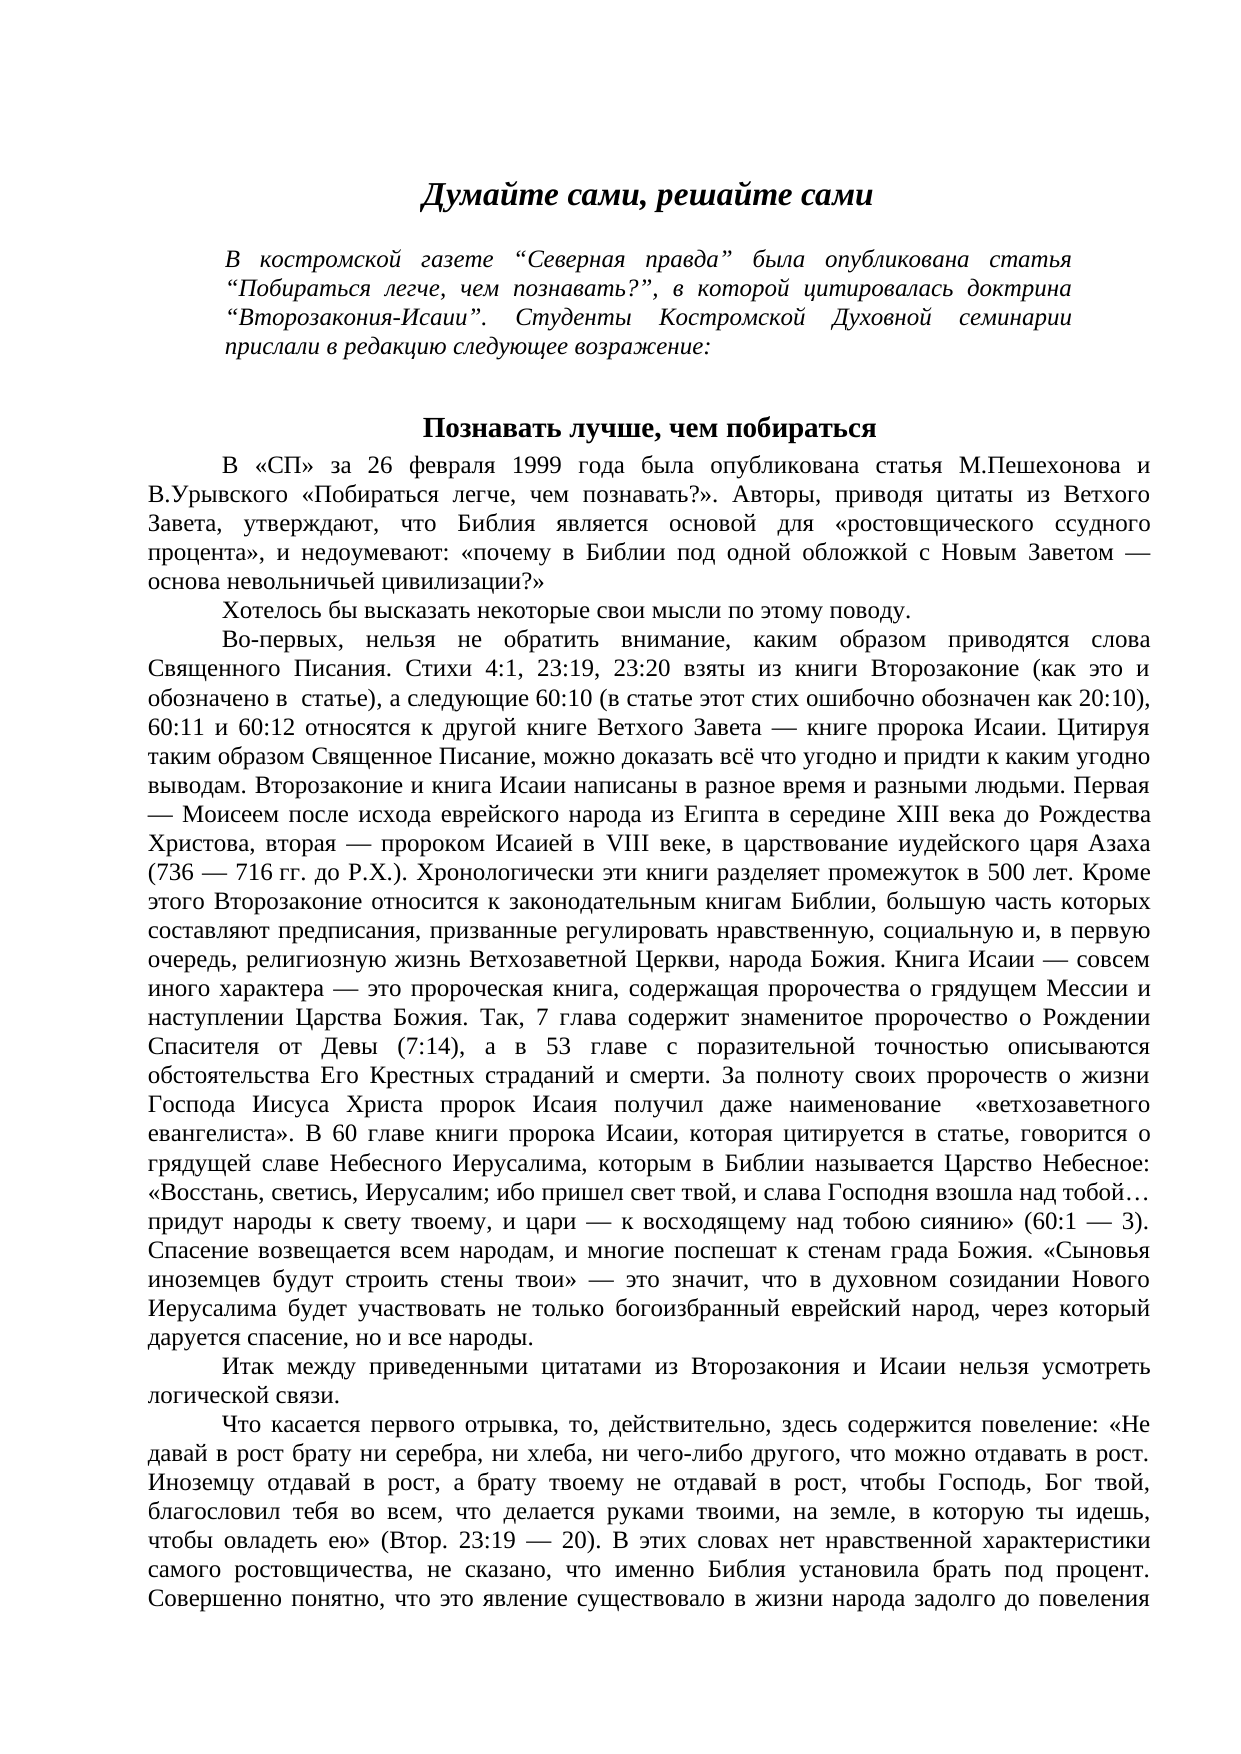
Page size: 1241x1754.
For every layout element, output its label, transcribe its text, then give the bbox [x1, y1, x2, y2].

subtitle Познавать лучше, чем побираться [148, 410, 1152, 444]
text В костромской газете “Северная правда” была опубликована статья “Побираться легче, чем познавать?”, в которой цитировалась доктрина “Второзакония-Исаии”. Студенты Костромской Духовной семинарии прислали в редакцию следующее возражение: [224, 244, 1075, 360]
text Что касается первого отрывка, то, действительно, здесь содержится повеление: «Не давай в рост брату ни серебра, ни хлеба, ни чего-либо другого, что можно отдавать в рост. Иноземцу отдавай в рост, а брату твоему не отдавай в рост, чтобы Господь, Бог твой, благословил тебя во всем, что делается руками твоими, на земле, в которую ты идешь, чтобы овладеть ею» (Втор. 23:19 — 20). В этих словах нет нравственной характеристики самого ростовщичества, не сказано, что именно Библия установила брать под процент. Совершенно понятно, что это явление существовало в жизни народа задолго до повеления [148, 1409, 1152, 1612]
text Итак между приведенными цитатами из Второзакония и Исаии нельзя усмотреть логической связи. [148, 1351, 1152, 1409]
subtitle Думайте сами, решайте сами [148, 174, 1152, 213]
text В «СП» за 26 февраля 1999 года была опубликована статья М.Пешехонова и В.Урывского «Побираться легче, чем познавать?». Авторы, приводя цитаты из Ветхого Завета, утверждают, что Библия является основой для «ростовщического ссудного процента», и недоумевают: «почему в Библии под одной обложкой с Новым Заветом — основа невольничьей цивилизации?» [148, 450, 1152, 595]
text Во-первых, нельзя не обратить внимание, каким образом приводятся слова Священного Писания. Стихи 4:1, 23:19, 23:20 взяты из книги Второзаконие (как это и обозначено в статье), а следующие 60:10 (в статье этот стих ошибочно обозначен как 20:10), 60:11 и 60:12 относятся к другой книге Ветхого Завета — книге пророка Исаии. Цитируя таким образом Священное Писание, можно доказать всё что угодно и придти к каким угодно выводам. Второзаконие и книга Исаии написаны в разное время и разными людьми. Первая — Моисеем после исхода еврейского народа из Египта в середине XIII века до Рождества Христова, вторая — пророком Исаией в VIII веке, в царствование иудейского царя Азаха (736 — 716 гг. до Р.Х.). Хронологически эти книги разделяет промежуток в 500 лет. Кроме этого Второзаконие относится к законодательным книгам Библии, большую часть которых составляют предписания, призванные регулировать нравственную, социальную и, в первую очередь, религиозную жизнь Ветхозаветной Церкви, народа Божия. Книга Исаии — совсем иного характера — это пророческая книга, содержащая пророчества о грядущем Мессии и наступлении Царства Божия. Так, 7 глава содержит знаменитое пророчество о Рождении Спасителя от Девы (7:14), а в 53 главе с поразительной точностью описываются обстоятельства Его Крестных страданий и смерти. За полноту своих пророчеств о жизни Господа Иисуса Христа пророк Исаия получил даже наименование «ветхозаветного евангелиста». В 60 главе книги пророка Исаии, которая цитируется в статье, говорится о грядущей славе Небесного Иерусалима, которым в Библии называется Царство Небесное: «Восстань, светись, Иерусалим; ибо пришел свет твой, и слава Господня взошла над тобой… придут народы к свету твоему, и цари — к восходящему над тобою сиянию» (60:1 — 3). Спасение возвещается всем народам, и многие поспешат к стенам града Божия. «Сыновья иноземцев будут строить стены твои» — это значит, что в духовном созидании Нового Иерусалима будет участвовать не только богоизбранный еврейский народ, через который даруется спасение, но и все народы. [148, 624, 1152, 1351]
text Хотелось бы высказать некоторые свои мысли по этому поводу. [148, 595, 1152, 624]
